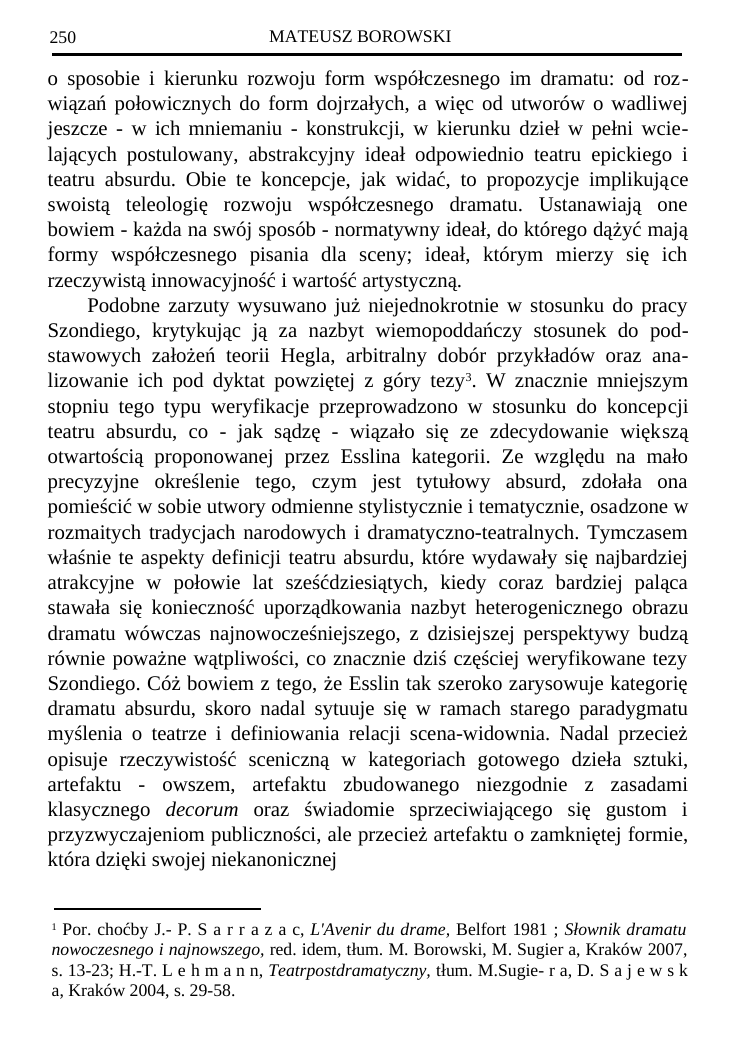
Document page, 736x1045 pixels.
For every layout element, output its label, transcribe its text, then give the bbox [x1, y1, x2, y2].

text MATEUSZ BOROWSKI [269, 26, 464, 46]
text 1 Por. choćby J.- P. S a r r a z a c, L'Avenir du drame, Belfort 1981 ; Słownik dramatu nowoczesnego i najnowszego, red. idem, tłum. M. Borowski, M. Sugier a, Kraków 2007, s. 13-23; H.-T. L e h m a n n, Teatrpostdramatyczny, tłum. M.Sugie- r a, D. S a j e w s k a, Kraków 2004, s. 29-58. [51, 919, 688, 1000]
text 250 [49, 27, 84, 48]
text Podobne zarzuty wysuwano już niejednokrotnie w stosunku do pracy Szondiego, krytykując ją za nazbyt wiemopoddańczy stosunek do pod­stawowych założeń teorii Hegla, arbitralny dobór przykładów oraz ana­lizowanie ich pod dyktat powziętej z góry tezy3. W znacznie mniejszym stopniu tego typu weryfikacje przeprowadzono w stosunku do koncep­cji teatru absurdu, co - jak sądzę - wiązało się ze zdecydowanie więk­szą otwartością proponowanej przez Esslina kategorii. Ze względu na mało precyzyjne określenie tego, czym jest tytułowy absurd, zdołała ona pomieścić w sobie utwory odmienne stylistycznie i tematycznie, osa­dzone w rozmaitych tradycjach narodowych i dramatyczno-teatralnych. Tymczasem właśnie te aspekty definicji teatru absurdu, które wydawały się najbardziej atrakcyjne w połowie lat sześćdziesiątych, kiedy coraz bardziej paląca stawała się konieczność uporządkowania nazbyt hetero­genicznego obrazu dramatu wówczas najnowocześniejszego, z dzisiej­szej perspektywy budzą równie poważne wątpliwości, co znacznie dziś częściej weryfikowane tezy Szondiego. Cóż bowiem z tego, że Esslin tak szeroko zarysowuje kategorię dramatu absurdu, skoro nadal sytuuje się w ramach starego paradygmatu myślenia o teatrze i definiowania relacji scena-widownia. Nadal przecież opisuje rzeczywistość sceniczną w ka­tegoriach gotowego dzieła sztuki, artefaktu - owszem, artefaktu zbudo­wanego niezgodnie z zasadami klasycznego decorum oraz świadomie sprzeciwiającego się gustom i przyzwyczajeniom publiczności, ale prze­cież artefaktu o zamkniętej formie, która dzięki swojej niekanonicznej [47, 293, 688, 871]
text o sposobie i kierunku rozwoju form współczesnego im dramatu: od roz­wiązań połowicznych do form dojrzałych, a więc od utworów o wadliwej jeszcze - w ich mniemaniu - konstrukcji, w kierunku dzieł w pełni wcie­lających postulowany, abstrakcyjny ideał odpowiednio teatru epickiego i teatru absurdu. Obie te koncepcje, jak widać, to propozycje implikują­ce swoistą teleologię rozwoju współczesnego dramatu. Ustanawiają one bowiem - każda na swój sposób - normatywny ideał, do którego dążyć mają formy współczesnego pisania dla sceny; ideał, którym mierzy się ich rzeczywistą innowacyjność i wartość artystyczną. [47, 66, 688, 292]
